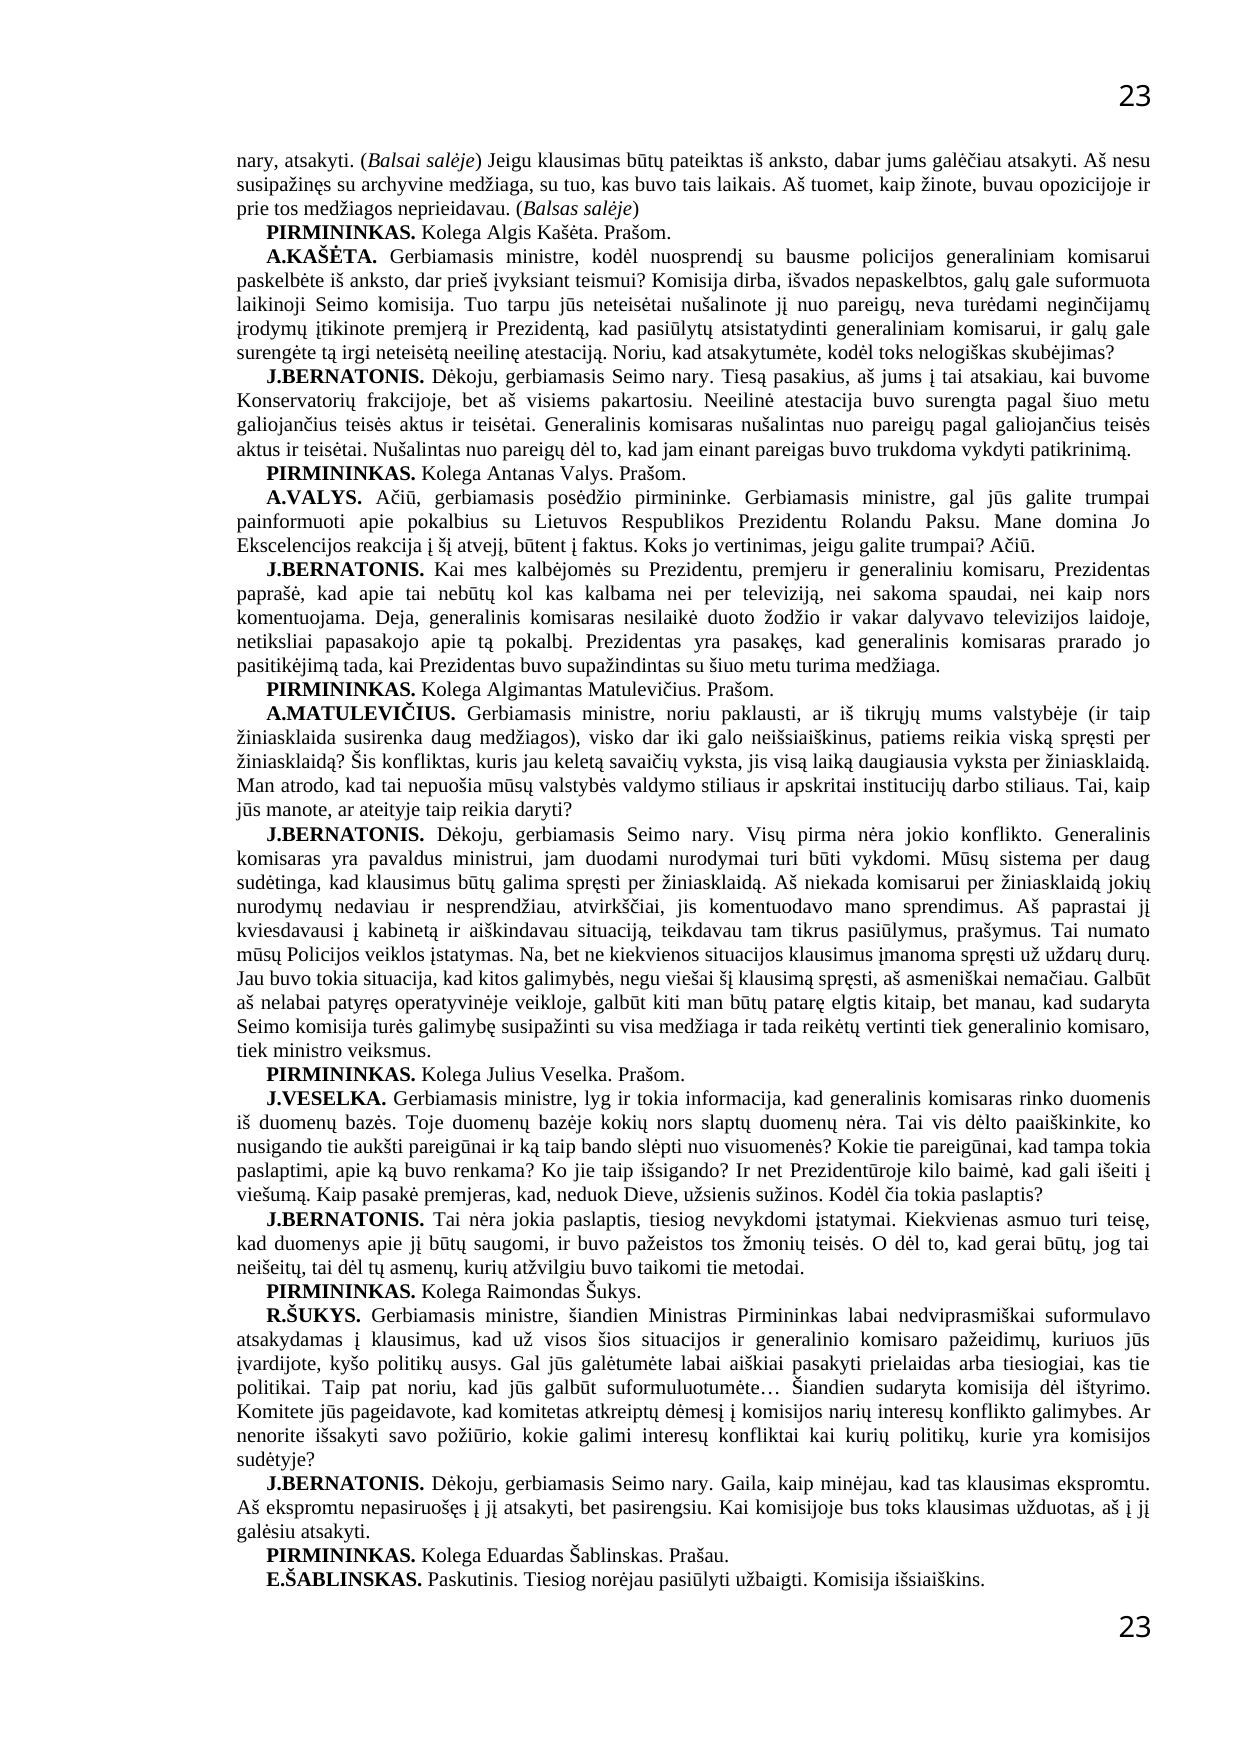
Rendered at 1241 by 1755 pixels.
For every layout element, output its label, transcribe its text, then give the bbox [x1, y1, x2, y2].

text A.KAŠĖTA. Gerbiamasis ministre, kodėl nuosprendį su bausme policijos generaliniam komisarui paskelbėte iš anksto, dar prieš įvyksiant teismui? Komisija dirba, išvados nepaskelbtos, galų gale suformuota laikinoji Seimo komisija. Tuo tarpu jūs neteisėtai nušalinote jį nuo pareigų, neva turėdami neginčijamų įrodymų įtikinote premjerą ir Prezidentą, kad pasiūlytų atsistatydinti generaliniam komisarui, ir galų gale surengėte tą irgi neteisėtą neeilinę atestaciją. Noriu, kad atsakytumėte, kodėl toks nelogiškas skubėjimas? [236, 244, 1152, 364]
text E.ŠABLINSKAS. Paskutinis. Tiesiog norėjau pasiūlyti užbaigti. Komisija išsiaiškins. [236, 1567, 1152, 1591]
text PIRMININKAS. Kolega Algis Kašėta. Prašom. [236, 220, 1152, 244]
text A.VALYS. Ačiū, gerbiamasis posėdžio pirmininke. Gerbiamasis ministre, gal jūs galite trumpai painformuoti apie pokalbius su Lietuvos Respublikos Prezidentu Rolandu Paksu. Mane domina Jo Ekscelencijos reakcija į šį atvejį, būtent į faktus. Koks jo vertinimas, jeigu galite trumpai? Ačiū. [236, 484, 1152, 557]
text PIRMININKAS. Kolega Raimondas Šukys. [236, 1279, 1152, 1303]
text PIRMININKAS. Kolega Eduardas Šablinskas. Prašau. [236, 1543, 1152, 1567]
text PIRMININKAS. Kolega Antanas Valys. Prašom. [236, 461, 1152, 484]
text J.BERNATONIS. Dėkoju, gerbiamasis Seimo nary. Gaila, kaip minėjau, kad tas klausimas ekspromtu. Aš ekspromtu nepasiruošęs į jį atsakyti, bet pasirengsiu. Kai komisijoje bus toks klausimas užduotas, aš į jį galėsiu atsakyti. [236, 1471, 1152, 1543]
text A.MATULEVIČIUS. Gerbiamasis ministre, noriu paklausti, ar iš tikrųjų mums valstybėje (ir taip žiniasklaida susirenka daug medžiagos), visko dar iki galo neišsiaiškinus, patiems reikia viską spręsti per žiniasklaidą? Šis konfliktas, kuris jau keletą savaičių vyksta, jis visą laiką daugiausia vyksta per žiniasklaidą. Man atrodo, kad tai nepuošia mūsų valstybės valdymo stiliaus ir apskritai institucijų darbo stiliaus. Tai, kaip jūs manote, ar ateityje taip reikia daryti? [236, 701, 1152, 821]
text PIRMININKAS. Kolega Julius Veselka. Prašom. [236, 1062, 1152, 1086]
text J.VESELKA. Gerbiamasis ministre, lyg ir tokia informacija, kad generalinis komisaras rinko duomenis iš duomenų bazės. Toje duomenų bazėje kokių nors slaptų duomenų nėra. Tai vis dėlto paaiškinkite, ko nusigando tie aukšti pareigūnai ir ką taip bando slėpti nuo visuomenės? Kokie tie pareigūnai, kad tampa tokia paslaptimi, apie ką buvo renkama? Ko jie taip išsigando? Ir net Prezidentūroje kilo baimė, kad gali išeiti į viešumą. Kaip pasakė premjeras, kad, neduok Dieve, užsienis sužinos. Kodėl čia tokia paslaptis? [236, 1086, 1152, 1206]
text J.BERNATONIS. Tai nėra jokia paslaptis, tiesiog nevykdomi įstatymai. Kiekvienas asmuo turi teisę, kad duomenys apie jį būtų saugomi, ir buvo pažeistos tos žmonių teisės. O dėl to, kad gerai būtų, jog tai neišeitų, tai dėl tų asmenų, kurių atžvilgiu buvo taikomi tie metodai. [236, 1206, 1152, 1279]
text J.BERNATONIS. Kai mes kalbėjomės su Prezidentu, premjeru ir generaliniu komisaru, Prezidentas paprašė, kad apie tai nebūtų kol kas kalbama nei per televiziją, nei sakoma spaudai, nei kaip nors komentuojama. Deja, generalinis komisaras nesilaikė duoto žodžio ir vakar dalyvavo televizijos laidoje, netiksliai papasakojo apie tą pokalbį. Prezidentas yra pasakęs, kad generalinis komisaras prarado jo pasitikėjimą tada, kai Prezidentas buvo supažindintas su šiuo metu turima medžiaga. [236, 557, 1152, 677]
text J.BERNATONIS. Dėkoju, gerbiamasis Seimo nary. Tiesą pasakius, aš jums į tai atsakiau, kai buvome Konservatorių frakcijoje, bet aš visiems pakartosiu. Neeilinė atestacija buvo surengta pagal šiuo metu galiojančius teisės aktus ir teisėtai. Generalinis komisaras nušalintas nuo pareigų pagal galiojančius teisės aktus ir teisėtai. Nušalintas nuo pareigų dėl to, kad jam einant pareigas buvo trukdoma vykdyti patikrinimą. [236, 364, 1152, 461]
text J.BERNATONIS. Dėkoju, gerbiamasis Seimo nary. Visų pirma nėra jokio konflikto. Generalinis komisaras yra pavaldus ministrui, jam duodami nurodymai turi būti vykdomi. Mūsų sistema per daug sudėtinga, kad klausimus būtų galima spręsti per žiniasklaidą. Aš niekada komisarui per žiniasklaidą jokių nurodymų nedaviau ir nesprendžiau, atvirkščiai, jis komentuodavo mano sprendimus. Aš paprastai jį kviesdavausi į kabinetą ir aiškindavau situaciją, teikdavau tam tikrus pasiūlymus, prašymus. Tai numato mūsų Policijos veiklos įstatymas. Na, bet ne kiekvienos situacijos klausimus įmanoma spręsti už uždarų durų. Jau buvo tokia situacija, kad kitos galimybės, negu viešai šį klausimą spręsti, aš asmeniškai nemačiau. Galbūt aš nelabai patyręs operatyvinėje veikloje, galbūt kiti man būtų patarę elgtis kitaip, bet manau, kad sudaryta Seimo komisija turės galimybę susipažinti su visa medžiaga ir tada reikėtų vertinti tiek generalinio komisaro, tiek ministro veiksmus. [236, 821, 1152, 1062]
text R.ŠUKYS. Gerbiamasis ministre, šiandien Ministras Pirmininkas labai nedviprasmiškai suformulavo atsakydamas į klausimus, kad už visos šios situacijos ir generalinio komisaro pažeidimų, kuriuos jūs įvardijote, kyšo politikų ausys. Gal jūs galėtumėte labai aiškiai pasakyti prielaidas arba tiesiogiai, kas tie politikai. Taip pat noriu, kad jūs galbūt suformuluotumėte… Šiandien sudaryta komisija dėl ištyrimo. Komitete jūs pageidavote, kad komitetas atkreiptų dėmesį į komisijos narių interesų konflikto galimybes. Ar nenorite išsakyti savo požiūrio, kokie galimi interesų konfliktai kai kurių politikų, kurie yra komisijos sudėtyje? [236, 1303, 1152, 1471]
text PIRMININKAS. Kolega Algimantas Matulevičius. Prašom. [236, 677, 1152, 701]
text nary, atsakyti. (Balsai salėje) Jeigu klausimas būtų pateiktas iš anksto, dabar jums galėčiau atsakyti. Aš nesu susipažinęs su archyvine medžiaga, su tuo, kas buvo tais laikais. Aš tuomet, kaip žinote, buvau opozicijoje ir prie tos medžiagos neprieidavau. (Balsas salėje) [236, 148, 1152, 220]
